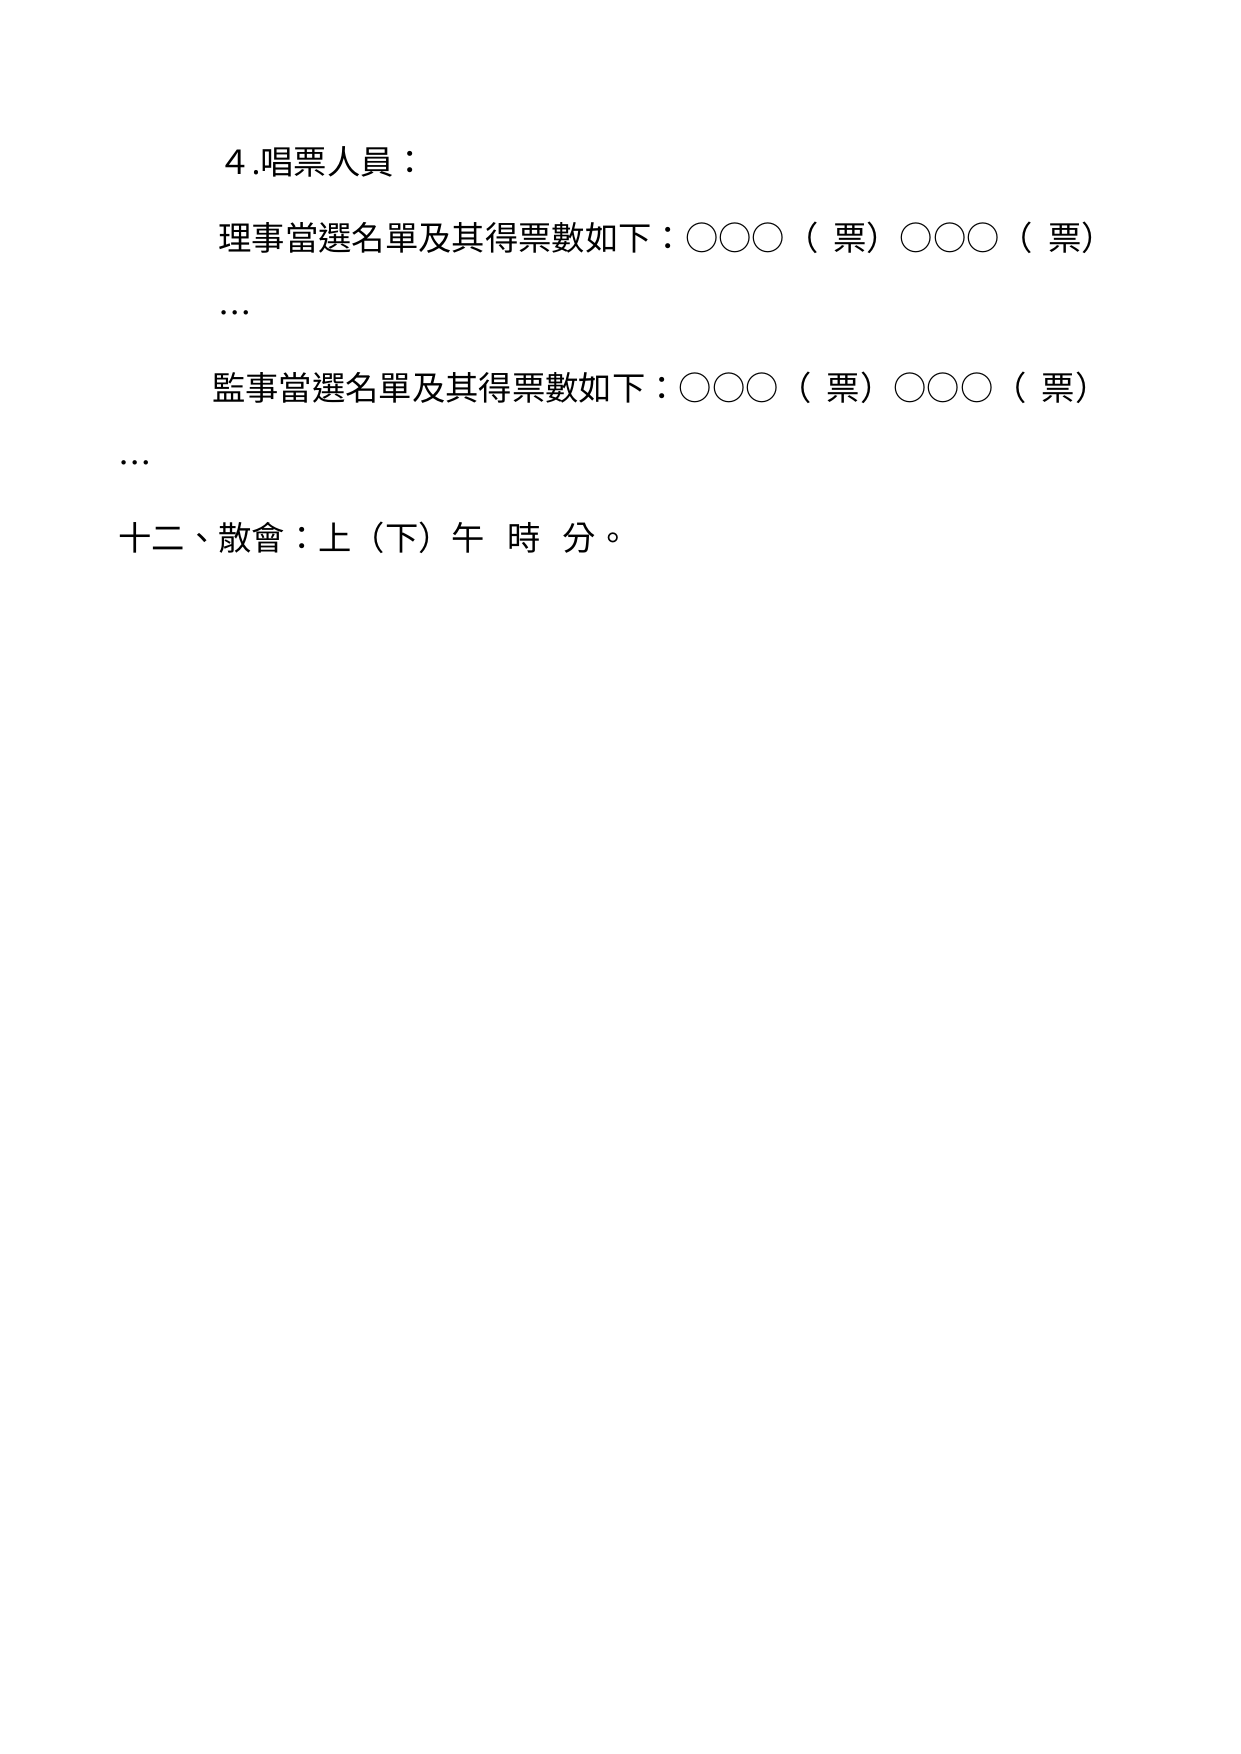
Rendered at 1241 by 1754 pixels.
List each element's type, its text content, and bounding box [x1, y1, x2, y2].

text 十二、散會：上（下）午 時 分。 [118, 498, 1122, 573]
text 理事當選名單及其得票數如下：○○○（ 票）○○○（ 票）… [218, 198, 1122, 348]
text ４.唱票人員： [218, 123, 1122, 198]
text 監事當選名單及其得票數如下：○○○（ 票）○○○（ 票）… [118, 348, 1122, 498]
